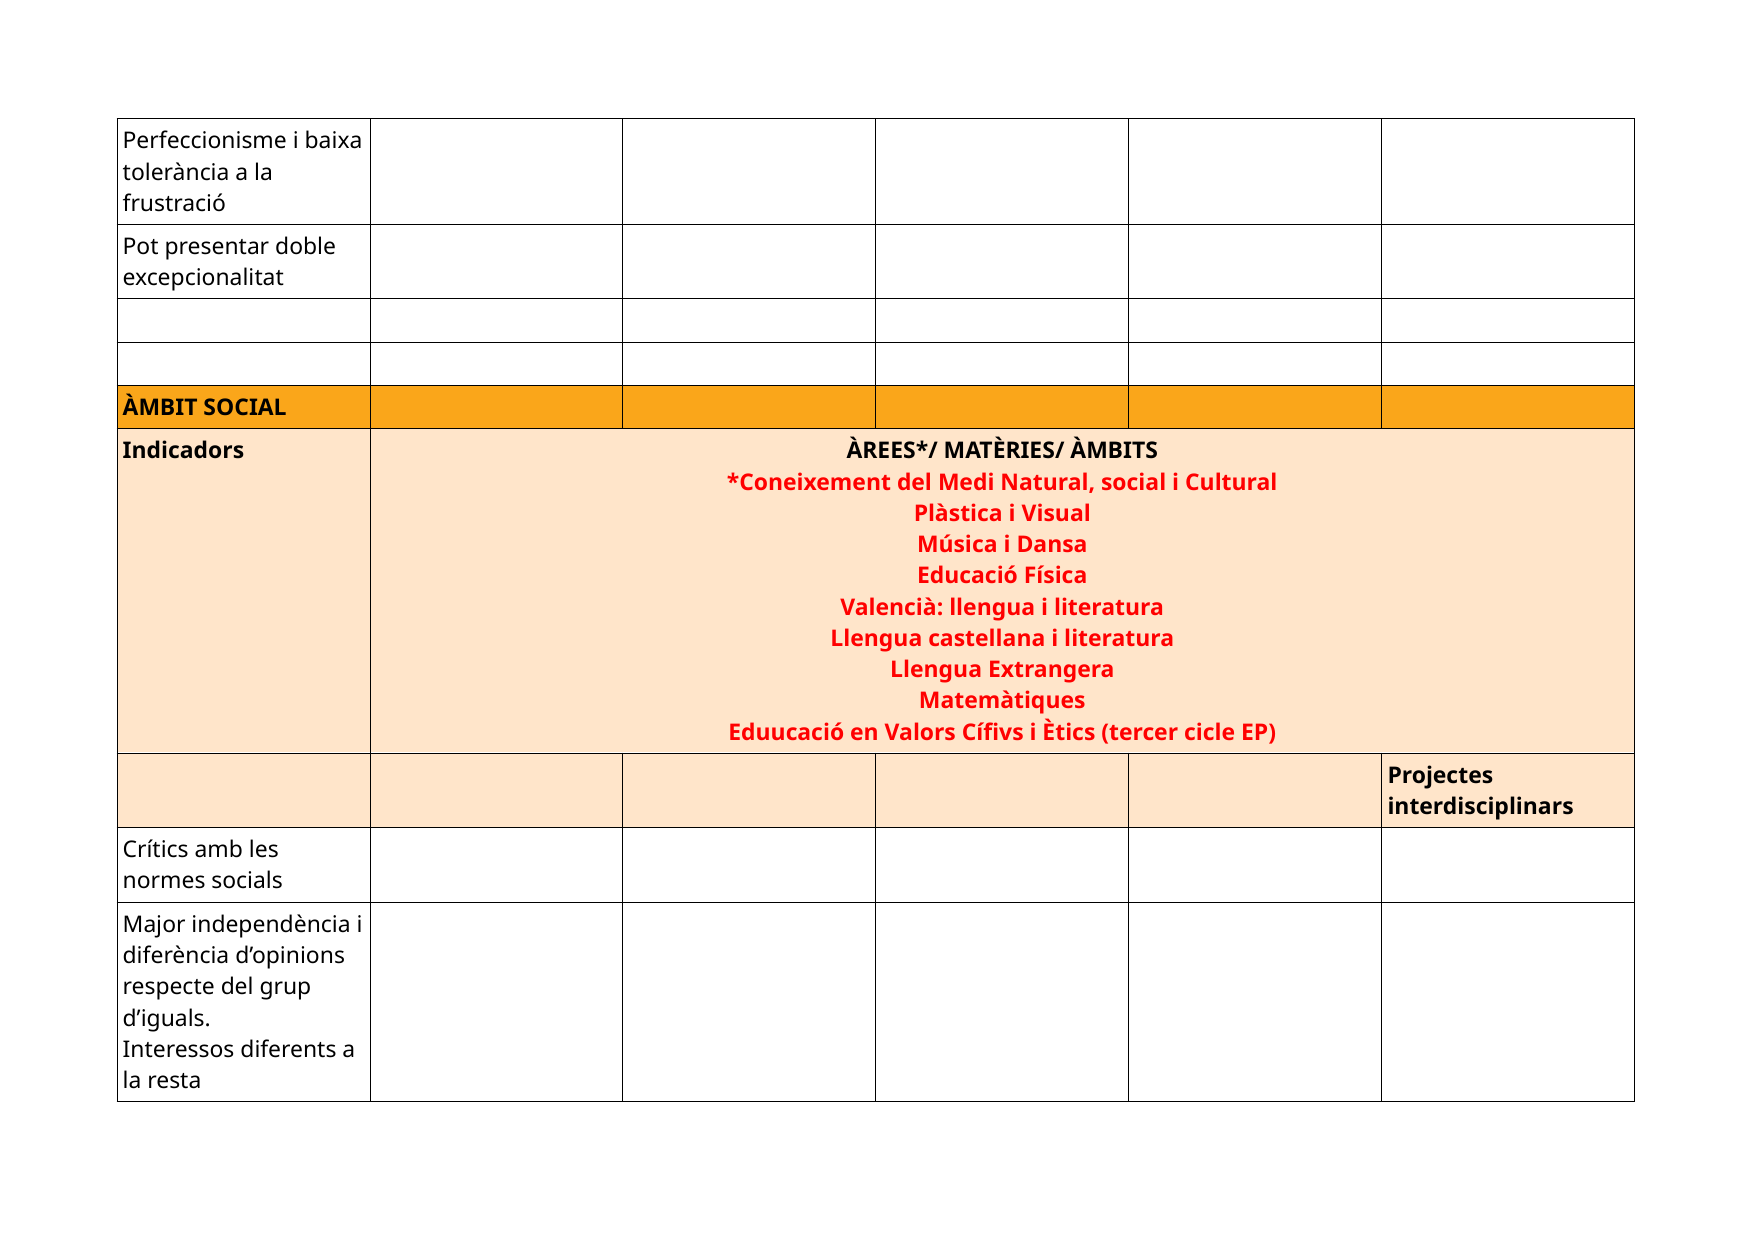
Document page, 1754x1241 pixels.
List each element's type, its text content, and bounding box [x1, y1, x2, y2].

table_cell [1382, 343, 1634, 385]
table_cell [623, 903, 875, 1101]
table_cell [1129, 299, 1381, 342]
table_cell [876, 225, 1128, 298]
table_cell [876, 119, 1128, 224]
table_cell [1129, 343, 1381, 385]
table_cell [1129, 225, 1381, 298]
table_cell [1129, 754, 1381, 827]
table_cell [371, 903, 622, 1101]
table_cell [1382, 119, 1634, 224]
table_cell [876, 299, 1128, 342]
table_cell [1129, 828, 1381, 901]
table_cell [371, 299, 622, 342]
table_cell Crítics amb les normes socials [118, 828, 370, 901]
table_cell [623, 754, 875, 827]
table_cell [371, 828, 622, 901]
table_cell [876, 828, 1128, 901]
table_cell [1382, 386, 1634, 428]
table_cell [1382, 225, 1634, 298]
table_cell [1382, 903, 1634, 1101]
table_cell [1129, 903, 1381, 1101]
table_cell ÀREES*/ MATÈRIES/ ÀMBITS *Coneixement del Medi Natural, social i Cultural Plàstica i Visual Música i Dansa Educació Física Valencià: llengua i literatura Llengua castellana i literatura Llengua Extrangera Matemàtiques Eduucació en Valors Cífivs i Ètics (tercer cicle EP) [371, 429, 1634, 752]
table_cell [876, 754, 1128, 827]
table_cell [1129, 119, 1381, 224]
table_cell [371, 119, 622, 224]
table_cell ÀMBIT SOCIAL [118, 386, 370, 428]
table_cell Major independència i diferència d’opinions respecte del grup d’iguals. Interessos diferents a la resta [118, 903, 370, 1101]
table_cell [1129, 386, 1381, 428]
table_cell [118, 754, 370, 827]
table_cell Perfeccionisme i baixa tolerància a la frustració [118, 119, 370, 224]
table_cell [371, 225, 622, 298]
table_cell [623, 119, 875, 224]
table_cell [876, 903, 1128, 1101]
table_cell [623, 386, 875, 428]
table_cell [876, 343, 1128, 385]
table_cell [1382, 299, 1634, 342]
table_cell [1382, 828, 1634, 901]
table_cell [118, 299, 370, 342]
table_cell [371, 754, 622, 827]
table_cell [623, 828, 875, 901]
table_cell [623, 225, 875, 298]
table_cell Projectes interdisciplinars [1382, 754, 1634, 827]
table_cell [623, 299, 875, 342]
table_cell [876, 386, 1128, 428]
table_cell [623, 343, 875, 385]
table_cell Indicadors [118, 429, 370, 752]
table_cell [371, 343, 622, 385]
table_cell Pot presentar doble excepcionalitat [118, 225, 370, 298]
table_cell [118, 343, 370, 385]
table_cell [371, 386, 622, 428]
